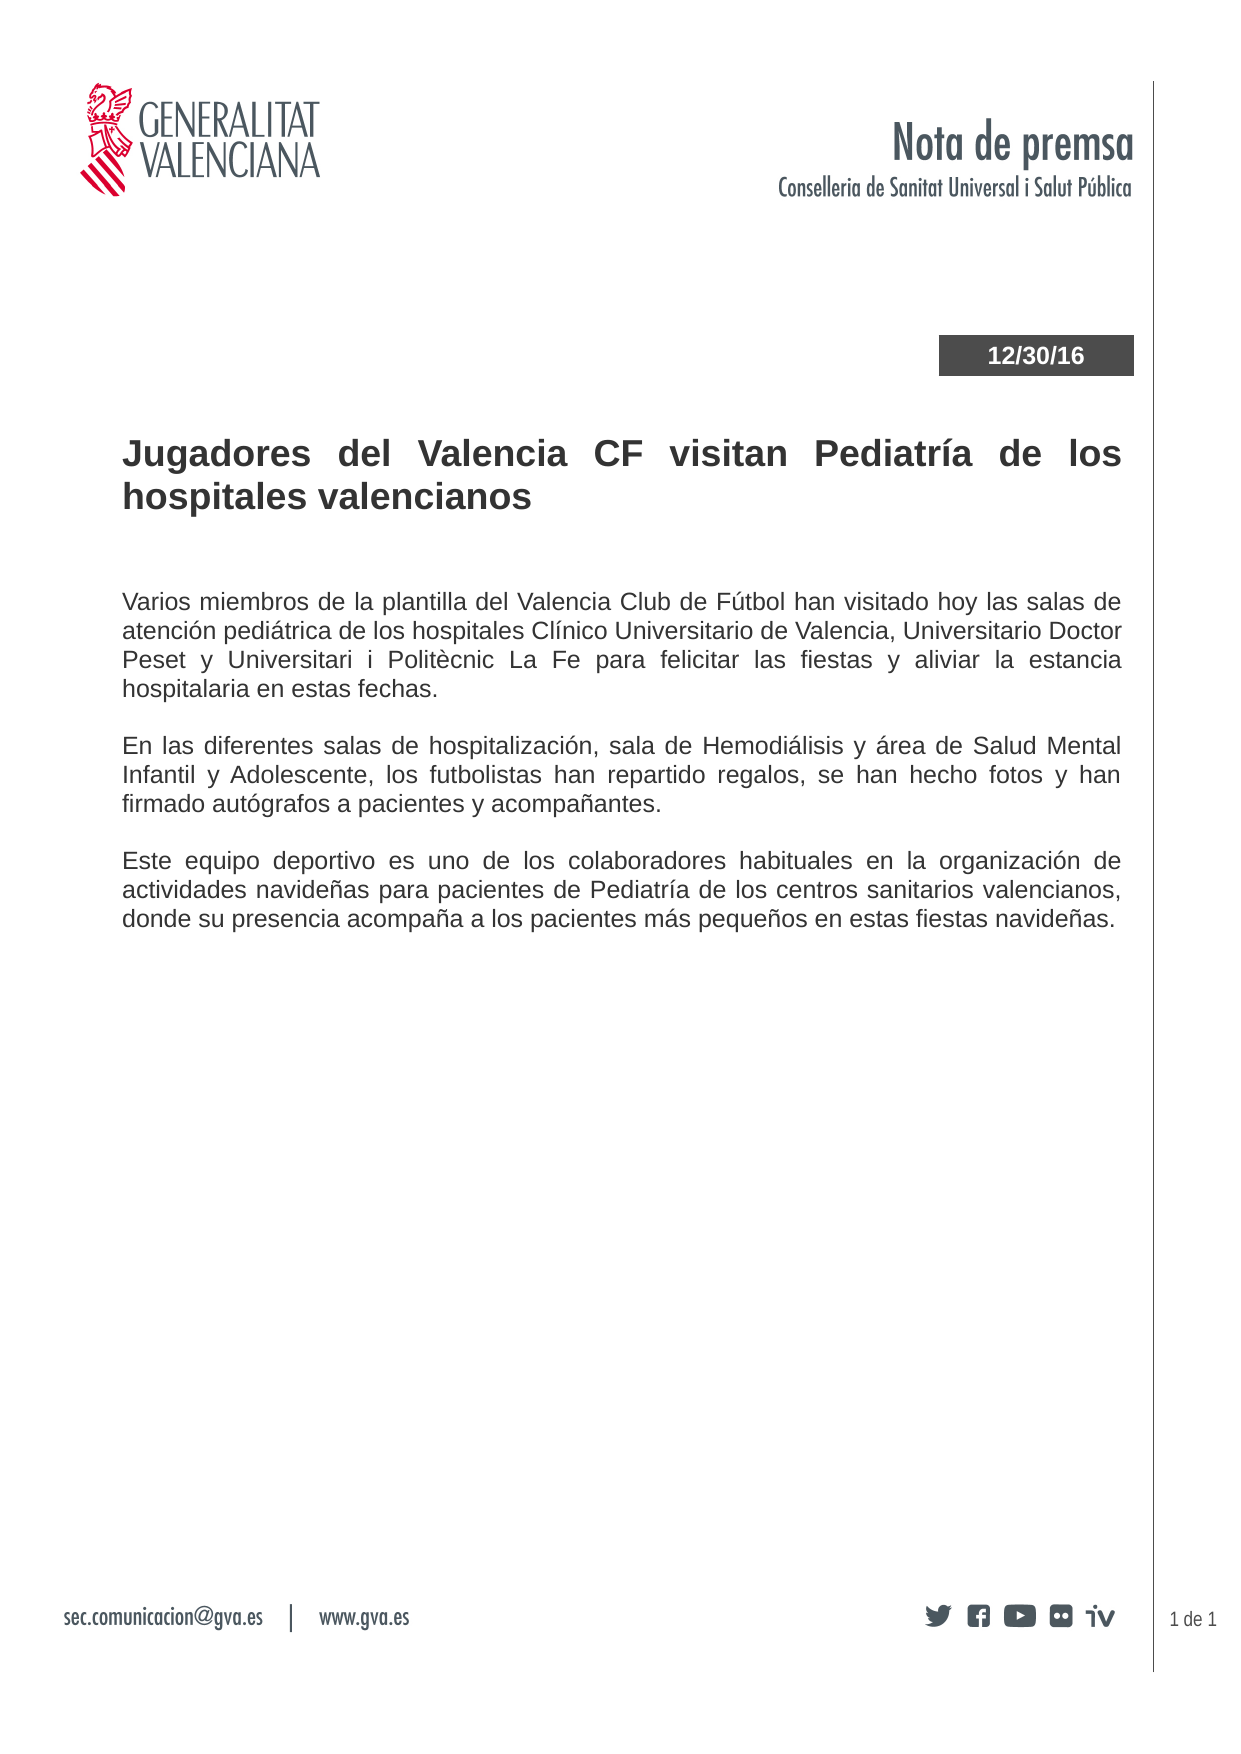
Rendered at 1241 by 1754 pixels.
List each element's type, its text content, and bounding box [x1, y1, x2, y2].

table_header 30/12/16 [940, 336, 1133, 375]
table_header [122, 335, 939, 375]
text Este equipo deportivo es uno de los colaboradores habituales en la organización de actividades navideñas para pacientes de Pediatría de los centros sanitarios valencianos, donde su presencia acompaña a los pacientes más pequeños en estas fiestas navideñas. [122, 846, 1123, 932]
picture [0, 1582, 1241, 1754]
text Varios miembros de la plantilla del Valencia Club de Fútbol han visitado hoy las salas de atención pediátrica de los hospitales Clínico Universitario de Valencia, Universitario Doctor Peset y Universitari i Politècnic La Fe para felicitar las fiestas y aliviar la estancia hospitalaria en estas fechas. [122, 587, 1123, 702]
text Jugadores del Valencia CF visitan Pediatría de los hospitales valencianos [122, 431, 1123, 517]
picture [0, 0, 1241, 278]
text En las diferentes salas de hospitalización, sala de Hemodiálisis y área de Salud Mental Infantil y Adolescente, los futbolistas han repartido regalos, se han hecho fotos y han firmado autógrafos a pacientes y acompañantes. [122, 731, 1123, 817]
